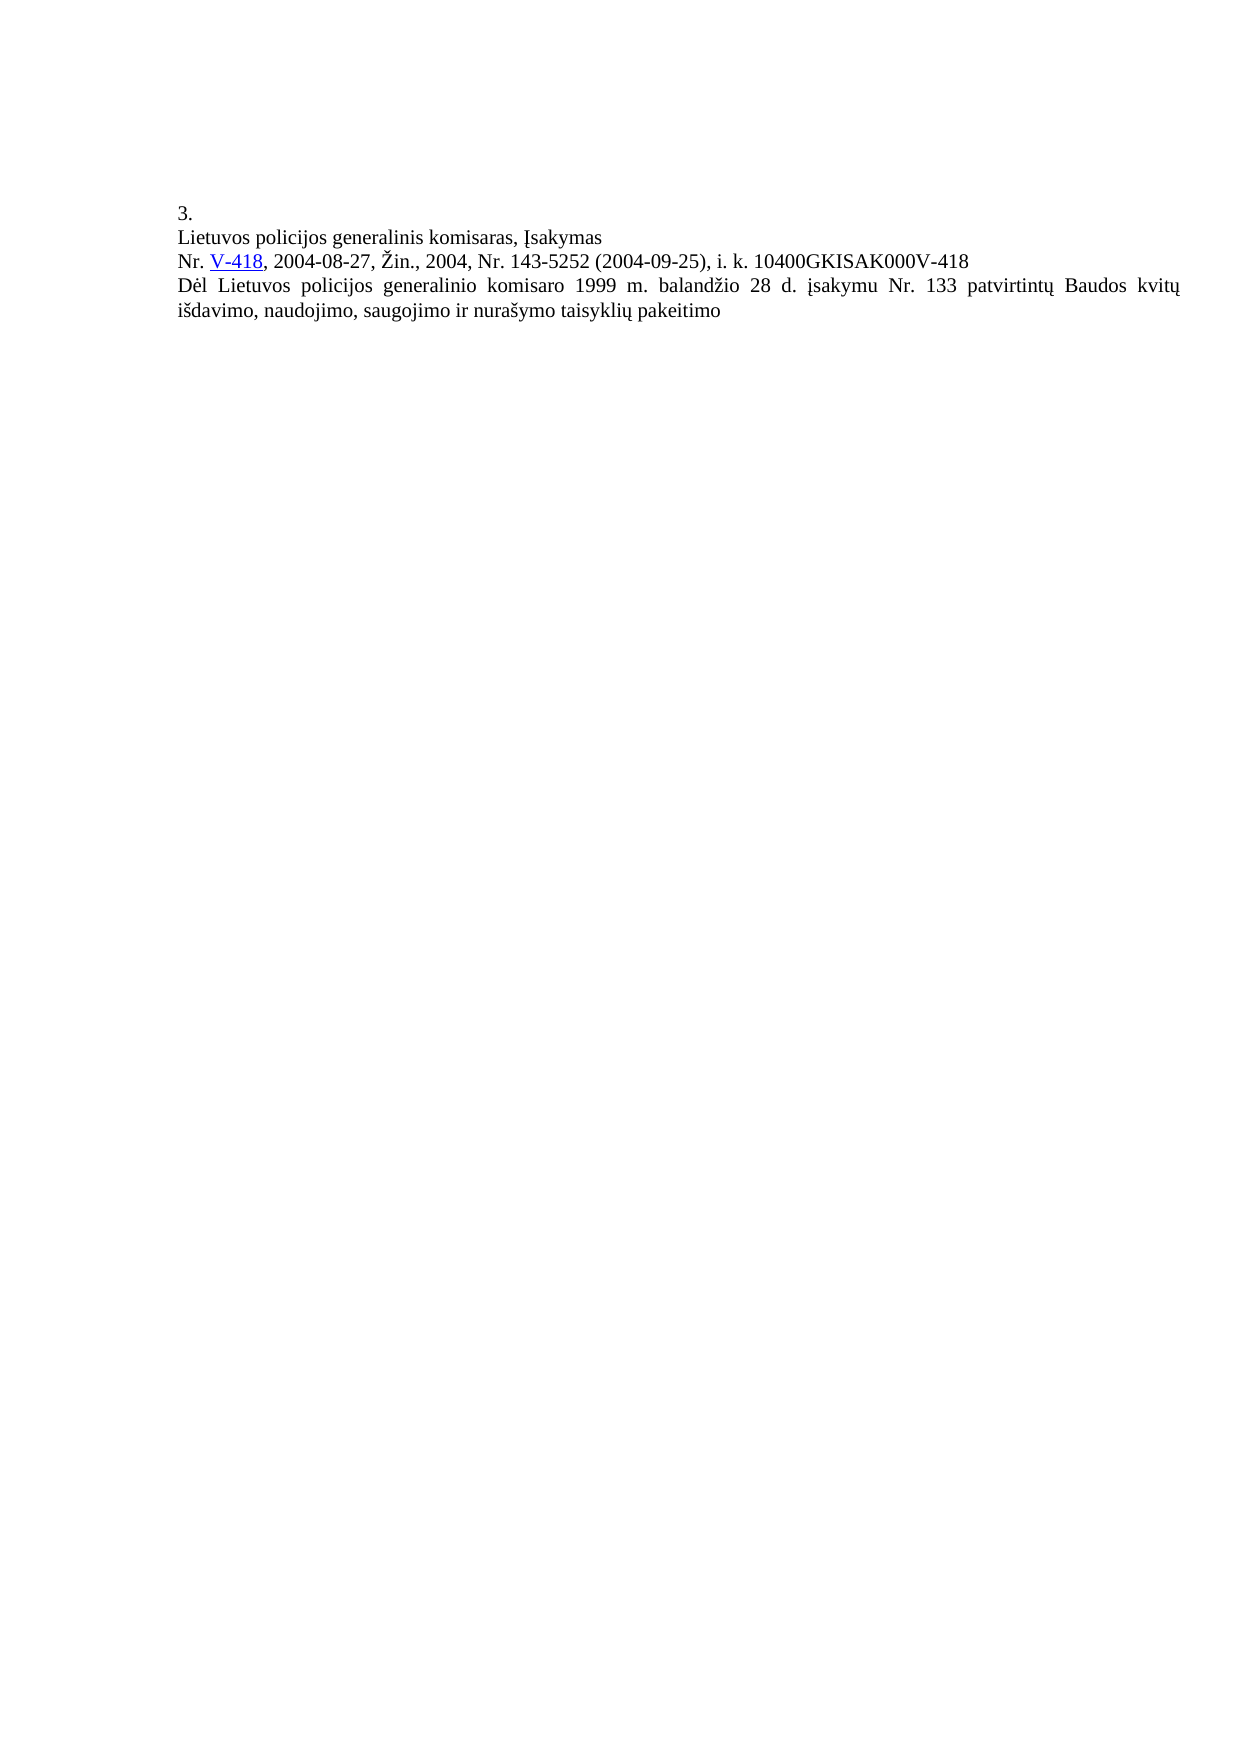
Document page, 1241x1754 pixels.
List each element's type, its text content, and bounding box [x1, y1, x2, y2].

text Nr. V-418, 2004-08-27, Žin., 2004, Nr. 143-5252 (2004-09-25), i. k. 10400GKISAK000V-418 [177, 249, 1181, 273]
text Dėl Lietuvos policijos generalinio komisaro 1999 m. balandžio 28 d. įsakymu Nr. 133 patvirtintų Baudos kvitų išdavimo, naudojimo, saugojimo ir nurašymo taisyklių pakeitimo [177, 273, 1181, 322]
text 3. [177, 201, 1181, 225]
text Lietuvos policijos generalinis komisaras, Įsakymas [177, 225, 1181, 249]
